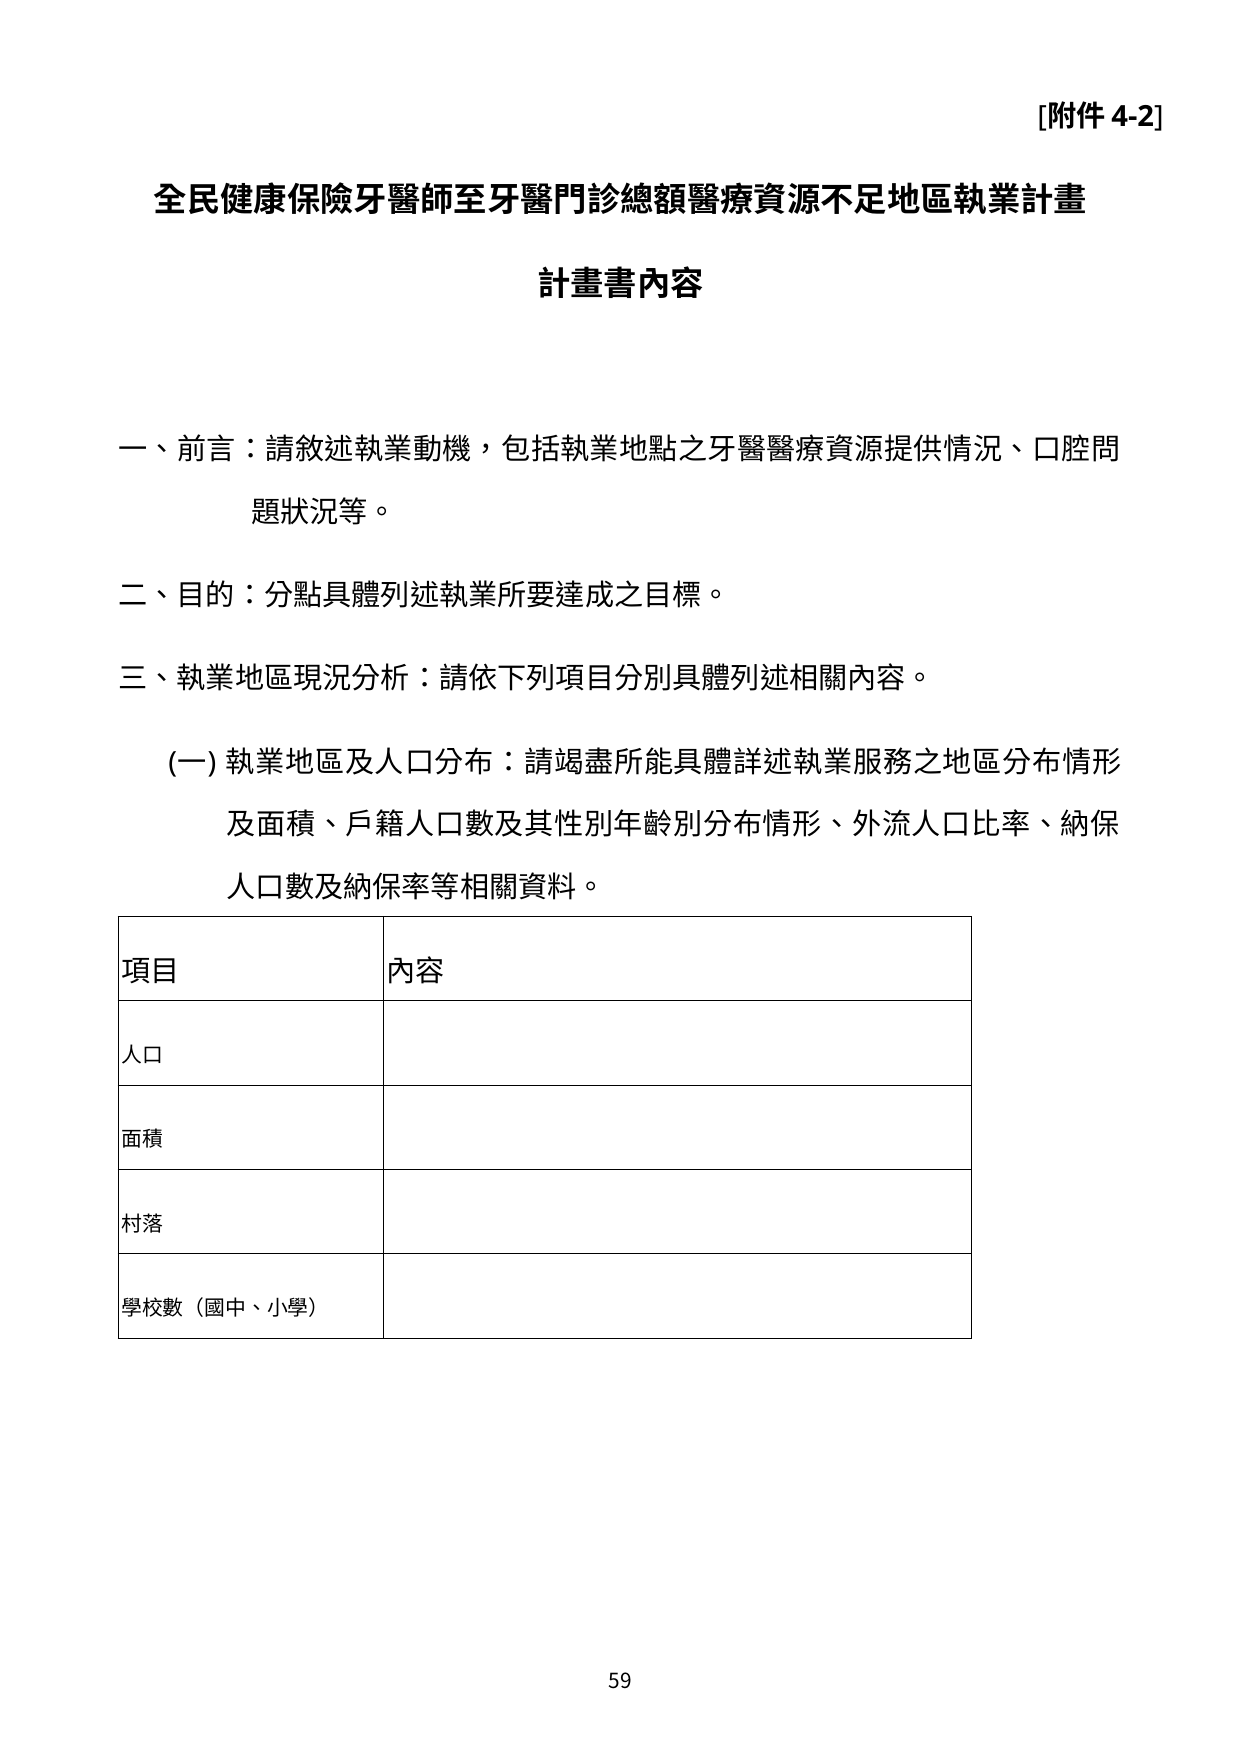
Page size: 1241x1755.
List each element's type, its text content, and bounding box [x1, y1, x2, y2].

text 二、目的：分點具體列述執業所要達成之目標。 [118, 551, 1122, 614]
text 一、前言：請敘述執業動機，包括執業地點之牙醫醫療資源提供情況、口腔問題狀況等。 [118, 405, 1122, 530]
text [附件4-2] [118, 93, 1163, 134]
table_cell 學校數（國中、小學） [119, 1254, 383, 1338]
table_cell [384, 1086, 971, 1169]
text 計畫書內容 [118, 239, 1122, 301]
text (一) 執業地區及人口分布：請竭盡所能具體詳述執業服務之地區分布情形及面積、戶籍人口數及其性別年齡別分布情形、外流人口比率、納保人口數及納保率等相關資料。 [168, 718, 1122, 905]
table_header 內容 [384, 917, 971, 1000]
table_cell [384, 1001, 971, 1084]
table_cell 人口 [119, 1001, 383, 1084]
text 三、執業地區現況分析：請依下列項目分別具體列述相關內容。 [118, 634, 1122, 697]
text 全民健康保險牙醫師至牙醫門診總額醫療資源不足地區執業計畫 [118, 155, 1122, 218]
table_header 項目 [119, 917, 383, 1000]
table_cell [384, 1254, 971, 1338]
table_cell 面積 [119, 1086, 383, 1169]
table_cell 村落 [119, 1170, 383, 1253]
table_cell [384, 1170, 971, 1253]
